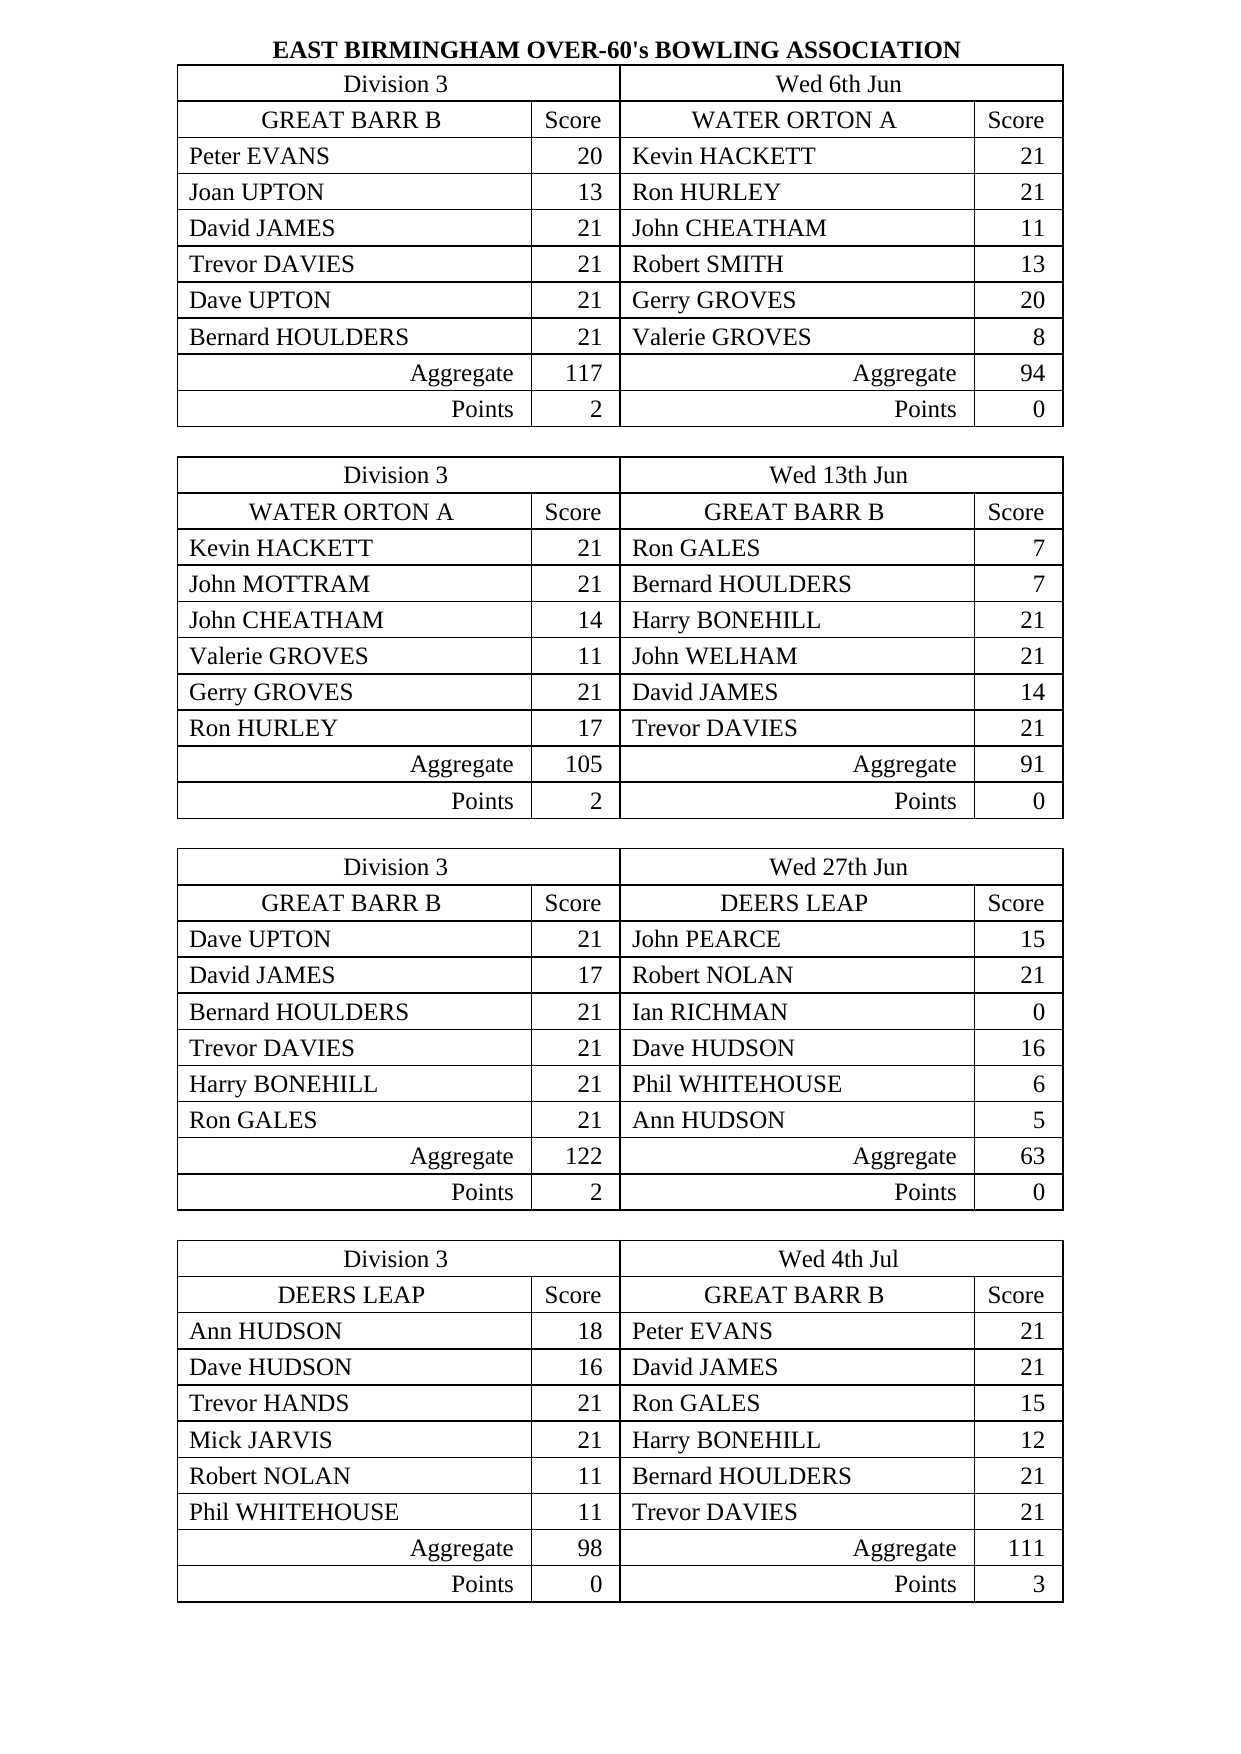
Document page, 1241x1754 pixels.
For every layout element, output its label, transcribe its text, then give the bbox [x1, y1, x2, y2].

table_cell Kevin HACKETT [178, 530, 531, 564]
table_cell Dave HUDSON [621, 1030, 974, 1064]
table_cell Phil WHITEHOUSE [621, 1066, 974, 1101]
table_cell Mick JARVIS [178, 1422, 531, 1456]
table_cell Ron GALES [178, 1102, 531, 1137]
table_cell Points [621, 1566, 974, 1601]
table_cell 21 [975, 711, 1062, 745]
table_cell 21 [532, 530, 619, 564]
table_cell Score [975, 494, 1062, 528]
table_header Wed 27th Jun [621, 849, 1062, 884]
table_cell David JAMES [178, 958, 531, 992]
table_cell 20 [975, 283, 1062, 317]
table_cell Harry BONEHILL [621, 1422, 974, 1456]
table_cell 15 [975, 922, 1062, 956]
table_cell 21 [532, 319, 619, 353]
table_cell Dave UPTON [178, 283, 531, 317]
table_cell 16 [975, 1030, 1062, 1064]
table_cell 8 [975, 319, 1062, 353]
table_cell Harry BONEHILL [178, 1066, 531, 1101]
table_cell 2 [532, 783, 619, 817]
table_cell Aggregate [621, 355, 974, 389]
table_cell David JAMES [621, 675, 974, 709]
table_cell Ian RICHMAN [621, 994, 974, 1028]
table_cell John PEARCE [621, 922, 974, 956]
table_cell 6 [975, 1066, 1062, 1101]
table_cell Score [975, 102, 1062, 136]
table_cell Ron HURLEY [178, 711, 531, 745]
table_cell Bernard HOULDERS [178, 319, 531, 353]
table_header Division 3 [178, 849, 619, 884]
table_cell Bernard HOULDERS [178, 994, 531, 1028]
table_cell GREAT BARR B [178, 102, 531, 136]
table_cell 117 [532, 355, 619, 389]
table_cell Score [975, 886, 1062, 920]
table_cell 18 [532, 1313, 619, 1348]
table_cell Aggregate [621, 1530, 974, 1565]
table_cell John WELHAM [621, 638, 974, 673]
table_cell Points [178, 783, 531, 817]
table_cell Robert NOLAN [621, 958, 974, 992]
table_cell Score [532, 102, 619, 136]
table_cell 21 [975, 958, 1062, 992]
table_cell Ron GALES [621, 530, 974, 564]
table_cell 21 [532, 922, 619, 956]
table_cell David JAMES [178, 210, 531, 245]
table_cell 12 [975, 1422, 1062, 1456]
table_cell 21 [532, 1102, 619, 1137]
table_cell 17 [532, 711, 619, 745]
table_cell DEERS LEAP [178, 1277, 531, 1312]
table_cell 21 [975, 1458, 1062, 1492]
table_cell Score [532, 886, 619, 920]
table_cell 21 [532, 1386, 619, 1420]
table_cell 2 [532, 391, 619, 426]
table_cell WATER ORTON A [178, 494, 531, 528]
table_cell Ann HUDSON [178, 1313, 531, 1348]
table_cell 21 [975, 638, 1062, 673]
table_cell 21 [532, 210, 619, 245]
table_header Wed 4th Jul [621, 1241, 1062, 1276]
table_cell Valerie GROVES [621, 319, 974, 353]
table_cell Points [178, 1175, 531, 1209]
table_cell Trevor DAVIES [621, 1494, 974, 1529]
table_cell Joan UPTON [178, 174, 531, 209]
table_header Division 3 [178, 1241, 619, 1276]
table_cell GREAT BARR B [178, 886, 531, 920]
table_cell GREAT BARR B [621, 494, 974, 528]
table_cell 0 [975, 1175, 1062, 1209]
table_cell 21 [532, 675, 619, 709]
table_cell 21 [532, 247, 619, 281]
table_cell John CHEATHAM [178, 602, 531, 637]
table_cell Aggregate [621, 1138, 974, 1173]
table_cell John CHEATHAM [621, 210, 974, 245]
table_cell Points [621, 1175, 974, 1209]
table_cell 21 [532, 1422, 619, 1456]
table_cell David JAMES [621, 1350, 974, 1384]
table_cell 14 [532, 602, 619, 637]
table_cell Aggregate [178, 1138, 531, 1173]
table_cell 2 [532, 1175, 619, 1209]
table_cell Valerie GROVES [178, 638, 531, 673]
table_cell Score [532, 494, 619, 528]
table_cell 3 [975, 1566, 1062, 1601]
table_cell 13 [975, 247, 1062, 281]
table_cell Ron GALES [621, 1386, 974, 1420]
table_cell 0 [975, 391, 1062, 426]
table_cell 21 [975, 138, 1062, 173]
table_cell DEERS LEAP [621, 886, 974, 920]
table_cell Trevor DAVIES [178, 247, 531, 281]
table_cell 111 [975, 1530, 1062, 1565]
table_cell Dave UPTON [178, 922, 531, 956]
table_cell Ron HURLEY [621, 174, 974, 209]
table_cell 13 [532, 174, 619, 209]
table_cell 11 [975, 210, 1062, 245]
table_cell 14 [975, 675, 1062, 709]
table_cell 11 [532, 638, 619, 673]
table_cell Aggregate [178, 1530, 531, 1565]
table_cell 63 [975, 1138, 1062, 1173]
table_cell Points [178, 1566, 531, 1601]
table_cell Harry BONEHILL [621, 602, 974, 637]
table_cell Score [975, 1277, 1062, 1312]
table_cell GREAT BARR B [621, 1277, 974, 1312]
table_cell 11 [532, 1458, 619, 1492]
table_cell 0 [975, 994, 1062, 1028]
table_cell WATER ORTON A [621, 102, 974, 136]
table_cell Trevor HANDS [178, 1386, 531, 1420]
table_cell 7 [975, 566, 1062, 601]
table_cell 7 [975, 530, 1062, 564]
table_cell 17 [532, 958, 619, 992]
table_cell 21 [975, 1350, 1062, 1384]
table_cell Kevin HACKETT [621, 138, 974, 173]
table_cell 105 [532, 747, 619, 781]
table_cell Peter EVANS [178, 138, 531, 173]
table_cell Aggregate [178, 355, 531, 389]
table_cell 21 [975, 1313, 1062, 1348]
table_cell 21 [532, 566, 619, 601]
table_header Wed 13th Jun [621, 458, 1062, 492]
table_cell Gerry GROVES [621, 283, 974, 317]
table_cell Points [621, 783, 974, 817]
table_cell 98 [532, 1530, 619, 1565]
table_header Division 3 [178, 66, 619, 100]
table_cell Score [532, 1277, 619, 1312]
table_cell 11 [532, 1494, 619, 1529]
table_cell 122 [532, 1138, 619, 1173]
table_cell 21 [975, 174, 1062, 209]
table_cell 20 [532, 138, 619, 173]
table_cell Robert SMITH [621, 247, 974, 281]
table_header Wed 6th Jun [621, 66, 1062, 100]
table_header Division 3 [178, 458, 619, 492]
table_cell Aggregate [621, 747, 974, 781]
table_cell 21 [975, 1494, 1062, 1529]
table_cell Gerry GROVES [178, 675, 531, 709]
table_cell Aggregate [178, 747, 531, 781]
table_cell Bernard HOULDERS [621, 1458, 974, 1492]
table_cell Points [178, 391, 531, 426]
table_cell Phil WHITEHOUSE [178, 1494, 531, 1529]
table_cell Trevor DAVIES [178, 1030, 531, 1064]
table_cell 0 [532, 1566, 619, 1601]
table_cell Dave HUDSON [178, 1350, 531, 1384]
table_cell Trevor DAVIES [621, 711, 974, 745]
table_cell 21 [532, 283, 619, 317]
table_cell 5 [975, 1102, 1062, 1137]
table_cell 21 [532, 994, 619, 1028]
table_cell 21 [975, 602, 1062, 637]
table_cell Bernard HOULDERS [621, 566, 974, 601]
table_cell 15 [975, 1386, 1062, 1420]
table_cell 0 [975, 783, 1062, 817]
table_cell 91 [975, 747, 1062, 781]
table_cell Points [621, 391, 974, 426]
table_cell Ann HUDSON [621, 1102, 974, 1137]
table_cell Peter EVANS [621, 1313, 974, 1348]
table_cell 21 [532, 1030, 619, 1064]
table_cell Robert NOLAN [178, 1458, 531, 1492]
table_cell John MOTTRAM [178, 566, 531, 601]
table_cell 94 [975, 355, 1062, 389]
table_cell 21 [532, 1066, 619, 1101]
table_cell 16 [532, 1350, 619, 1384]
